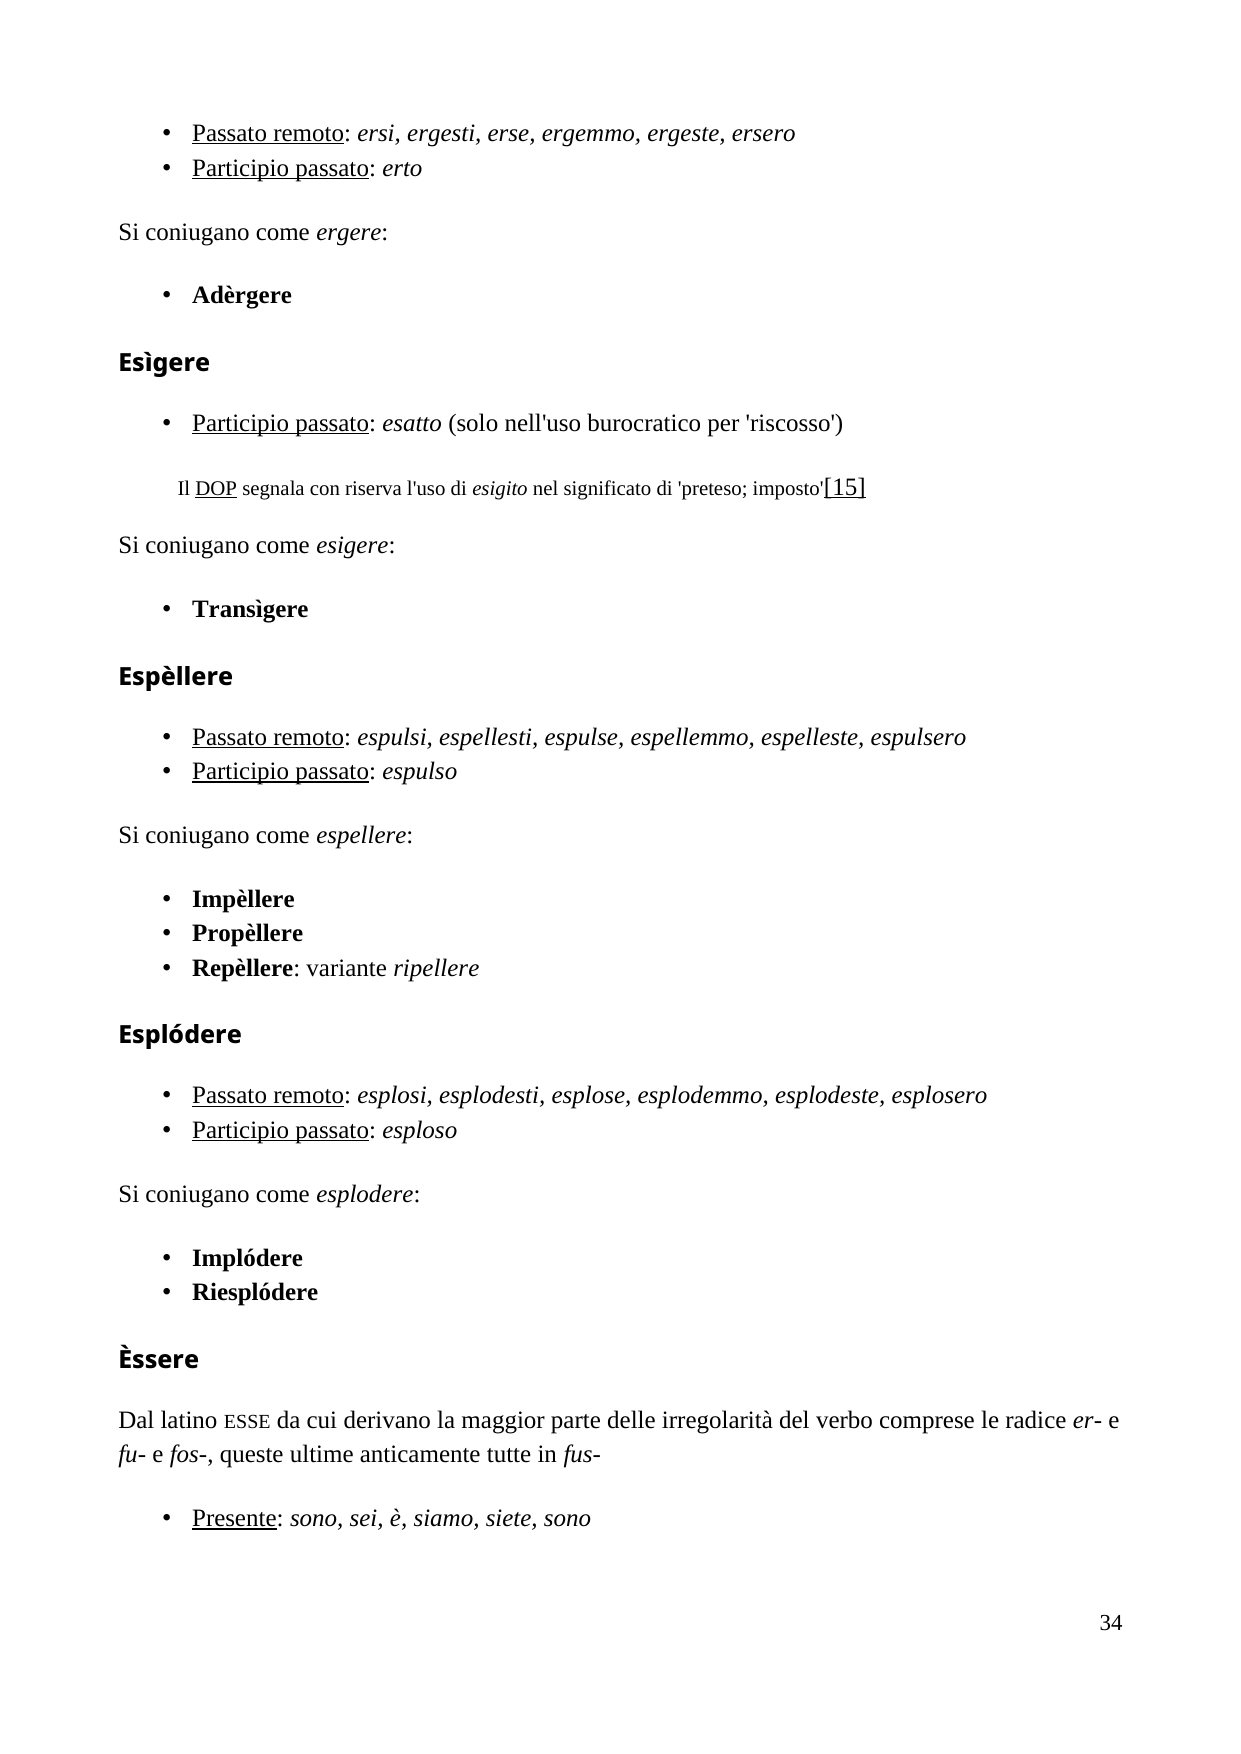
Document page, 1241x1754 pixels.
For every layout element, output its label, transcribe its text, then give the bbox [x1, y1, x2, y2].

subtitle Esìgere [118, 344, 1122, 378]
list Repèllere: variante ripellere [162, 953, 1122, 982]
list Passato remoto: esplosi, esplodesti, esplose, esplodemmo, esplodeste, esplosero [162, 1081, 1122, 1109]
list Il DOP segnala con riserva l'uso di esigito nel significato di 'preteso; imposto'[15] [177, 472, 1122, 501]
subtitle Esplódere [118, 1017, 1122, 1051]
subtitle Èssere [118, 1341, 1122, 1375]
list Participio passato: esatto (solo nell'uso burocratico per 'riscosso') [162, 408, 1122, 437]
text Si coniugano come ergere: [118, 217, 1122, 245]
text Si coniugano come esplodere: [118, 1179, 1122, 1208]
list Implódere [162, 1243, 1122, 1272]
list Participio passato: erto [162, 153, 1122, 181]
list Participio passato: espulso [162, 756, 1122, 785]
list Participio passato: esploso [162, 1115, 1122, 1144]
list Impèllere [162, 884, 1122, 913]
list Transìgere [162, 594, 1122, 623]
list Passato remoto: ersi, ergesti, erse, ergemmo, ergeste, ersero [162, 118, 1122, 147]
list Adèrgere [162, 281, 1122, 309]
text Si coniugano come esigere: [118, 530, 1122, 559]
text Si coniugano come espellere: [118, 820, 1122, 849]
list Riesplódere [162, 1277, 1122, 1306]
list Passato remoto: espulsi, espellesti, espulse, espellemmo, espelleste, espulsero [162, 722, 1122, 750]
list Propèllere [162, 918, 1122, 947]
subtitle Espèllere [118, 658, 1122, 692]
list Presente: sono, sei, è, siamo, siete, sono [162, 1503, 1122, 1532]
text Dal latino esse da cui derivano la maggior parte delle irregolarità del verbo comprese le radice er- e fu- e fos-, queste ultime anticamente tutte in fus- [118, 1405, 1122, 1468]
